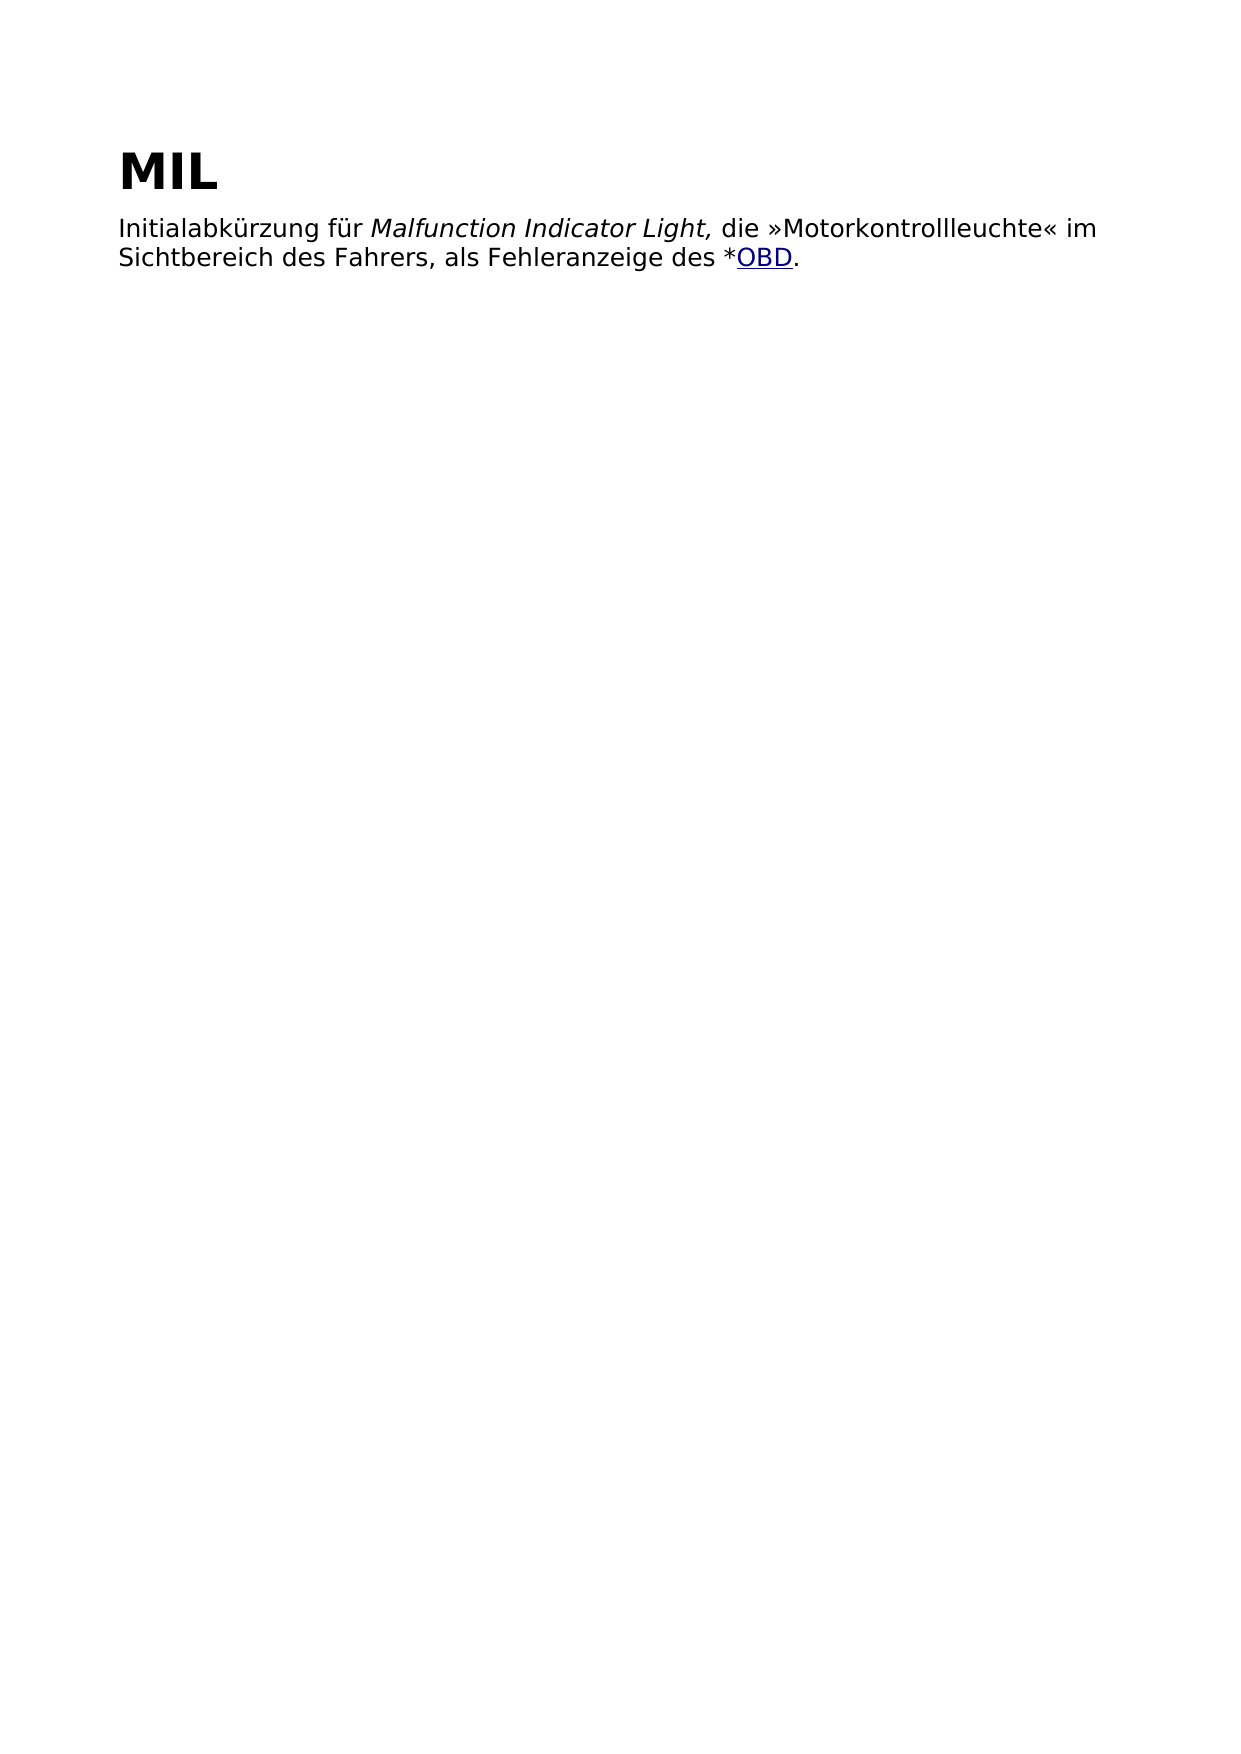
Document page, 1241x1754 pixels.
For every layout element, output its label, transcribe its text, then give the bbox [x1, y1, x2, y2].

subtitle MIL [118, 143, 1122, 201]
text Initialabkürzung für Malfunction Indicator Light, die »Motorkontrollleuchte« im Sichtbereich des Fahrers, als Fehleranzeige des *OBD. [118, 214, 1122, 272]
